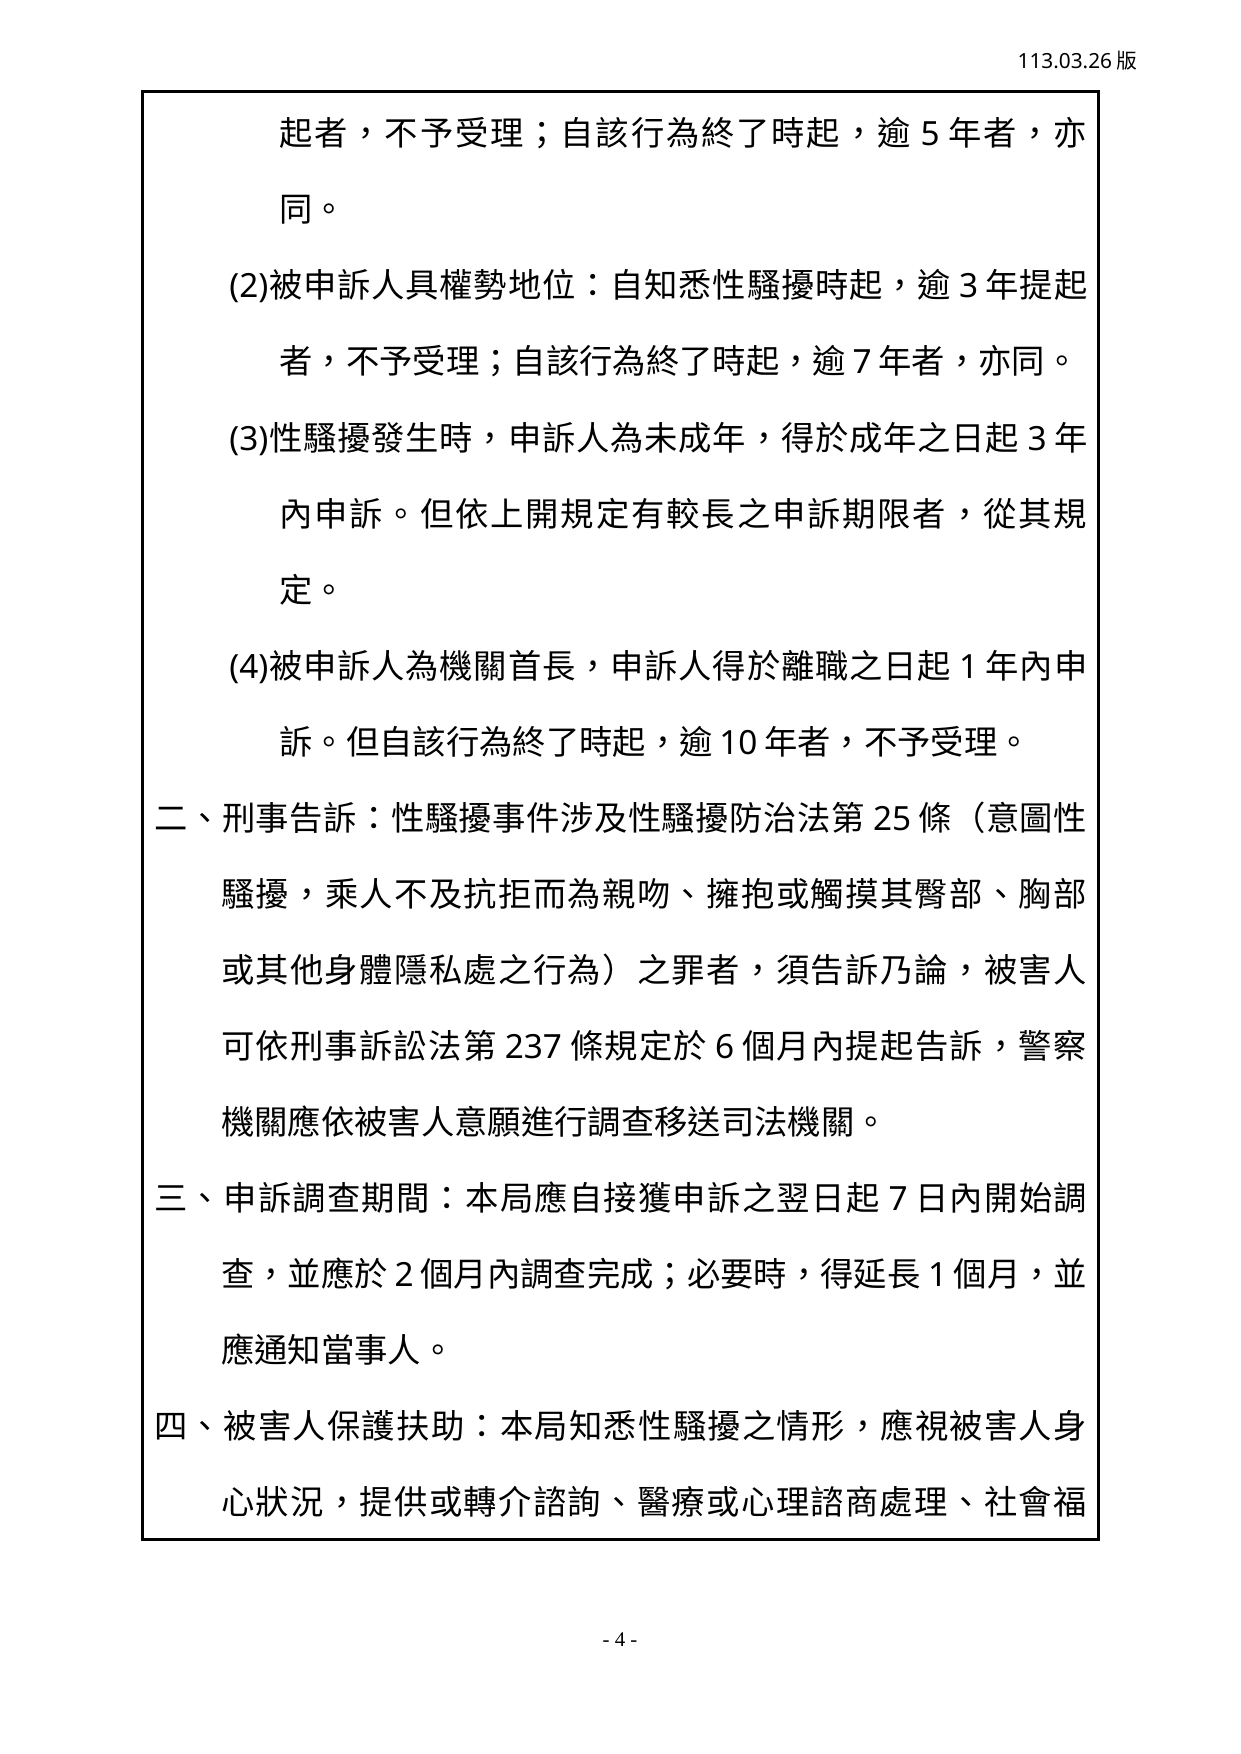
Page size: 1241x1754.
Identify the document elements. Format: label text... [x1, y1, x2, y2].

table_header 起者，不予受理；自該行為終了時起，逾5年者，亦同。 (2)被申訴人具權勢地位：自知悉性騷擾時起，逾3年提起者，不予受理；自該行為終了時起，逾7年者，亦同。 (3)性騷擾發生時，申訴人為未成年，得於成年之日起3年內申訴。但依上開規定有較長之申訴期限者，從其規定。 (4)被申訴人為機關首長，申訴人得於離職之日起1年內申訴。但自該行為終了時起，逾10年者，不予受理。 二、刑事告訴：性騷擾事件涉及性騷擾防治法第25條（意圖性騷擾，乘人不及抗拒而為親吻、擁抱或觸摸其臀部、胸部或其他身體隱私處之行為）之罪者，須告訴乃論，被害人可依刑事訴訟法第237條規定於6個月內提起告訴，警察機關應依被害人意願進行調查移送司法機關。 三、申訴調查期間：本局應自接獲申訴之翌日起7日內開始調查，並應於2個月內調查完成；必要時，得延長1個月，並應通知當事人。 四、被害人保護扶助：本局知悉性騷擾之情形，應視被害人身心狀況，提供或轉介諮詢、醫療或心理諮商處理、社會福 [144, 93, 1097, 1538]
